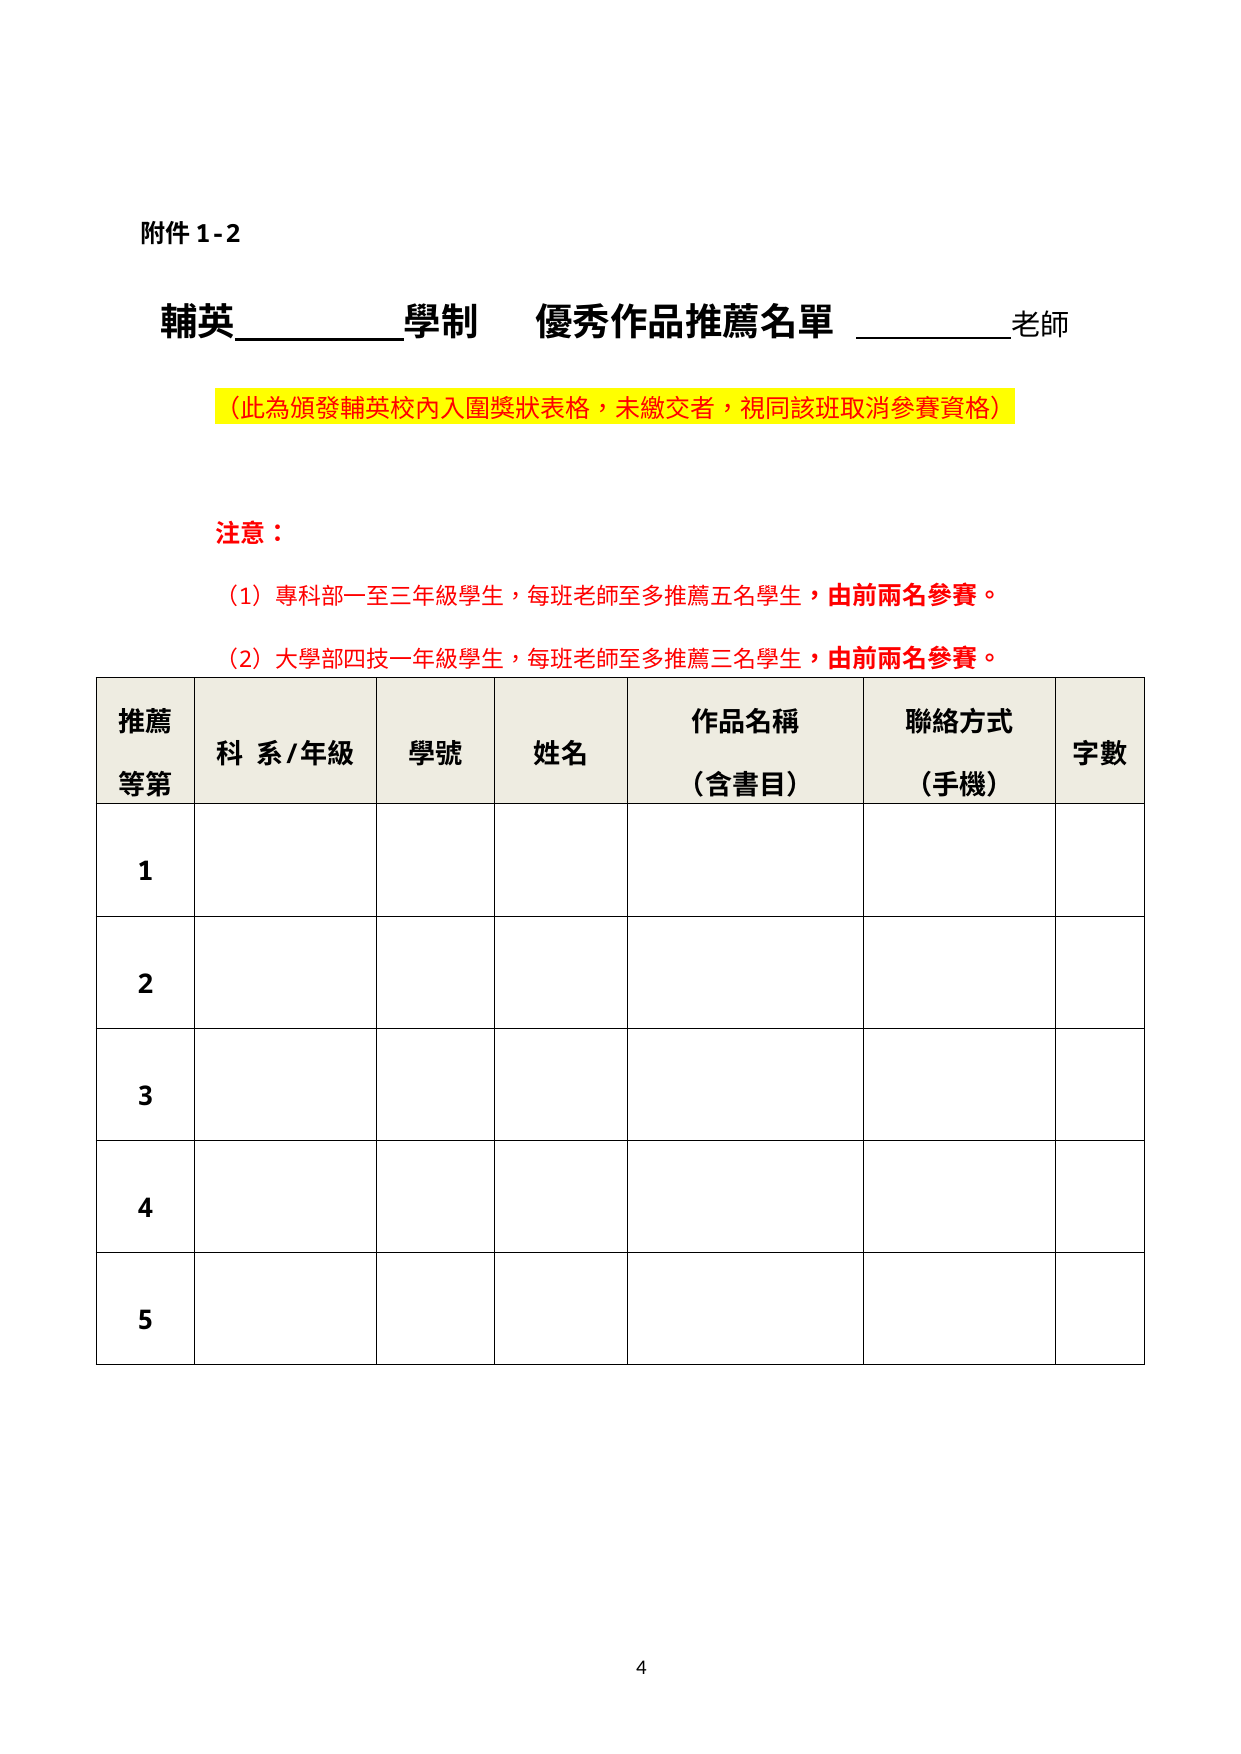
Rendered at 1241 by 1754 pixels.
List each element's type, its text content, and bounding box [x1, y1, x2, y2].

table_cell [628, 1141, 863, 1252]
table_header 學號 [377, 678, 494, 803]
table_cell 5 [97, 1253, 194, 1364]
table_cell [495, 1141, 627, 1252]
table_header 作品名稱 （含書目） [628, 678, 863, 803]
table_cell [1056, 917, 1144, 1028]
text （2）大學部四技一年級學生，每班老師至多推薦三名學生，由前兩名參賽。 [215, 615, 1075, 677]
table_cell [195, 1141, 376, 1252]
table_header 推薦 等第 [97, 678, 194, 803]
table_cell [628, 1253, 863, 1364]
table_cell [1056, 1253, 1144, 1364]
text 輔英 學制 優秀作品推薦名單 老師 [119, 277, 1110, 340]
table_cell 2 [97, 917, 194, 1028]
text 附件1-2 [140, 190, 1075, 252]
table_cell [864, 1253, 1055, 1364]
table_cell [377, 917, 494, 1028]
text （此為頒發輔英校內入圍獎狀表格，未繳交者，視同該班取消參賽資格） [215, 365, 1075, 427]
table_cell [195, 917, 376, 1028]
table_header 字數 [1056, 678, 1144, 803]
table_cell [1056, 1141, 1144, 1252]
text （1）專科部一至三年級學生，每班老師至多推薦五名學生，由前兩名參賽。 [215, 552, 1075, 615]
table_cell [628, 1029, 863, 1140]
table_cell [1056, 804, 1144, 916]
table_cell [195, 1029, 376, 1140]
table_cell [377, 1253, 494, 1364]
table_cell [864, 1141, 1055, 1252]
table_cell [377, 804, 494, 916]
table_cell [495, 804, 627, 916]
table_header 姓名 [495, 678, 627, 803]
table_cell [864, 804, 1055, 916]
table_cell 1 [97, 804, 194, 916]
table_cell [495, 917, 627, 1028]
table_cell 3 [97, 1029, 194, 1140]
table_cell [377, 1029, 494, 1140]
table_cell [495, 1029, 627, 1140]
table_cell [864, 917, 1055, 1028]
table_cell [495, 1253, 627, 1364]
table_cell [195, 804, 376, 916]
table_header 聯絡方式 （手機） [864, 678, 1055, 803]
table_cell [864, 1029, 1055, 1140]
table_cell [195, 1253, 376, 1364]
text 注意： [215, 490, 1075, 552]
table_cell [628, 917, 863, 1028]
table_header 科 系/年級 [195, 678, 376, 803]
table_cell [628, 804, 863, 916]
table_cell 4 [97, 1141, 194, 1252]
table_cell [377, 1141, 494, 1252]
table_cell [1056, 1029, 1144, 1140]
